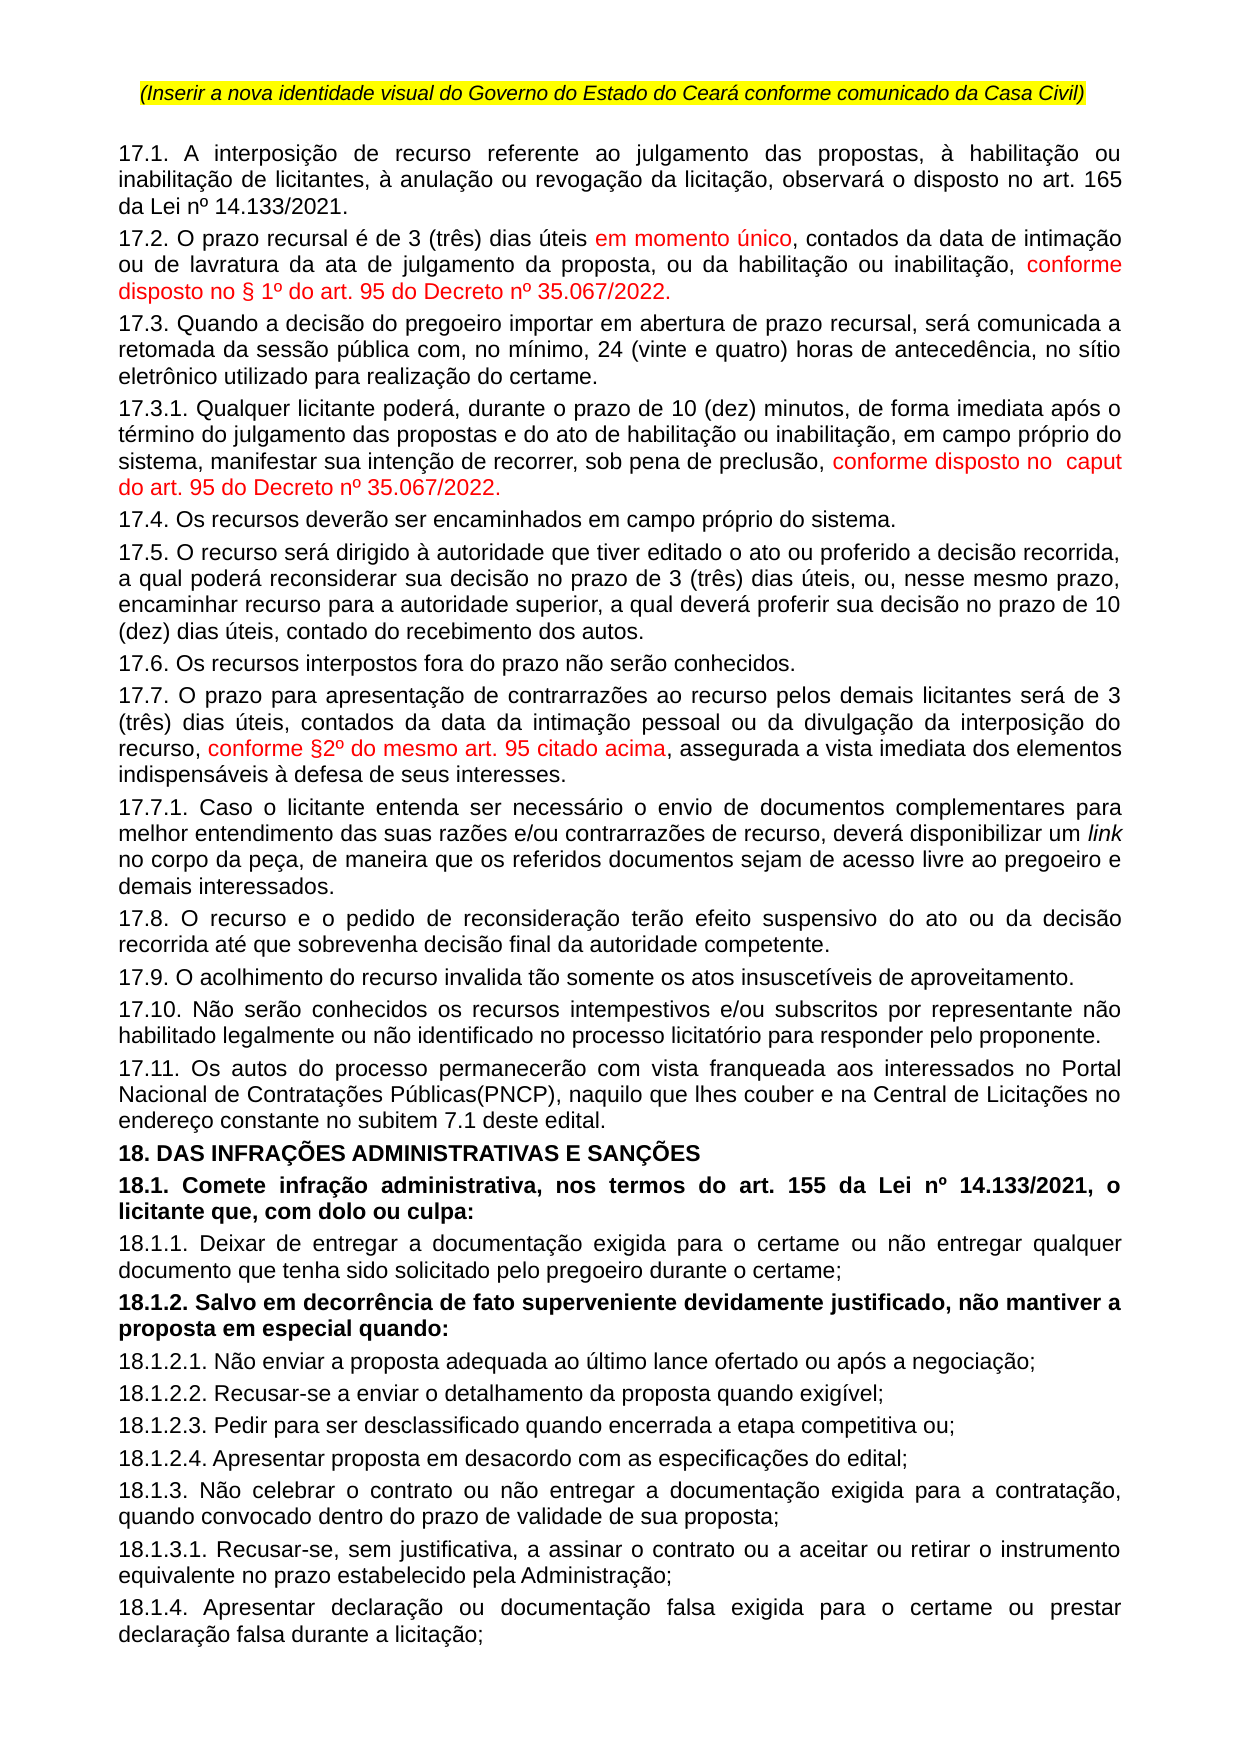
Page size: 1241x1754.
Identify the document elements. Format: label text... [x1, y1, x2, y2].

text 17.7. O prazo para apresentação de contrarrazões ao recurso pelos demais licitantes será de 3 (três) dias úteis, contados da data da intimação pessoal ou da divulgação da interposição do recurso, conforme §2º do mesmo art. 95 citado acima, assegurada a vista imediata dos elementos indispensáveis à defesa de seus interesses. [118, 682, 1122, 788]
text 18.1.2.3. Pedir para ser desclassificado quando encerrada a etapa competitiva ou; [118, 1412, 1122, 1439]
text 17.1. A interposição de recurso referente ao julgamento das propostas, à habilitação ou inabilitação de licitantes, à anulação ou revogação da licitação, observará o disposto no art. 165 da Lei nº 14.133/2021. [118, 140, 1122, 219]
text 17.11. Os autos do processo permanecerão com vista franqueada aos interessados no Portal Nacional de Contratações Públicas(PNCP), naquilo que lhes couber e na Central de Licitações no endereço constante no subitem 7.1 deste edital. [118, 1054, 1122, 1133]
text 17.2. O prazo recursal é de 3 (três) dias úteis em momento único, contados da data de intimação ou de lavratura da ata de julgamento da proposta, ou da habilitação ou inabilitação, conforme disposto no § 1º do art. 95 do Decreto nº 35.067/2022. [118, 225, 1122, 304]
text 17.10. Não serão conhecidos os recursos intempestivos e/ou subscritos por representante não habilitado legalmente ou não identificado no processo licitatório para responder pelo proponente. [118, 996, 1122, 1048]
text 17.3. Quando a decisão do pregoeiro importar em abertura de prazo recursal, será comunicada a retomada da sessão pública com, no mínimo, 24 (vinte e quatro) horas de antecedência, no sítio eletrônico utilizado para realização do certame. [118, 310, 1122, 389]
text 17.5. O recurso será dirigido à autoridade que tiver editado o ato ou proferido a decisão recorrida, a qual poderá reconsiderar sua decisão no prazo de 3 (três) dias úteis, ou, nesse mesmo prazo, encaminhar recurso para a autoridade superior, a qual deverá proferir sua decisão no prazo de 10 (dez) dias úteis, contado do recebimento dos autos. [118, 538, 1122, 644]
text 18.1. Comete infração administrativa, nos termos do art. 155 da Lei nº 14.133/2021, o licitante que, com dolo ou culpa: [118, 1172, 1122, 1224]
text 17.4. Os recursos deverão ser encaminhados em campo próprio do sistema. [118, 506, 1122, 533]
text 17.9. O acolhimento do recurso invalida tão somente os atos insuscetíveis de aproveitamento. [118, 963, 1122, 990]
text 17.3.1. Qualquer licitante poderá, durante o prazo de 10 (dez) minutos, de forma imediata após o término do julgamento das propostas e do ato de habilitação ou inabilitação, em campo próprio do sistema, manifestar sua intenção de recorrer, sob pena de preclusão, conforme disposto no caput do art. 95 do Decreto nº 35.067/2022. [118, 395, 1122, 500]
text 18.1.4. Apresentar declaração ou documentação falsa exigida para o certame ou prestar declaração falsa durante a licitação; [118, 1594, 1122, 1647]
text 18.1.3.1. Recusar-se, sem justificativa, a assinar o contrato ou a aceitar ou retirar o instrumento equivalente no prazo estabelecido pela Administração; [118, 1536, 1122, 1588]
text 18.1.2. Salvo em decorrência de fato superveniente devidamente justificado, não mantiver a proposta em especial quando: [118, 1289, 1122, 1342]
text 18.1.2.2. Recusar-se a enviar o detalhamento da proposta quando exigível; [118, 1380, 1122, 1406]
text 17.6. Os recursos interpostos fora do prazo não serão conhecidos. [118, 650, 1122, 676]
text 18.1.2.4. Apresentar proposta em desacordo com as especificações do edital; [118, 1444, 1122, 1471]
text 17.7.1. Caso o licitante entenda ser necessário o envio de documentos complementares para melhor entendimento das suas razões e/ou contrarrazões de recurso, deverá disponibilizar um link no corpo da peça, de maneira que os referidos documentos sejam de acesso livre ao pregoeiro e demais interessados. [118, 793, 1122, 899]
text 18.1.2.1. Não enviar a proposta adequada ao último lance ofertado ou após a negociação; [118, 1348, 1122, 1374]
text 17.8. O recurso e o pedido de reconsideração terão efeito suspensivo do ato ou da decisão recorrida até que sobrevenha decisão final da autoridade competente. [118, 905, 1122, 958]
text 18.1.3. Não celebrar o contrato ou não entregar a documentação exigida para a contratação, quando convocado dentro do prazo de validade de sua proposta; [118, 1477, 1122, 1529]
text 18. DAS INFRAÇÕES ADMINISTRATIVAS E SANÇÕES [118, 1139, 1122, 1166]
text 18.1.1. Deixar de entregar a documentação exigida para o certame ou não entregar qualquer documento que tenha sido solicitado pelo pregoeiro durante o certame; [118, 1230, 1122, 1283]
